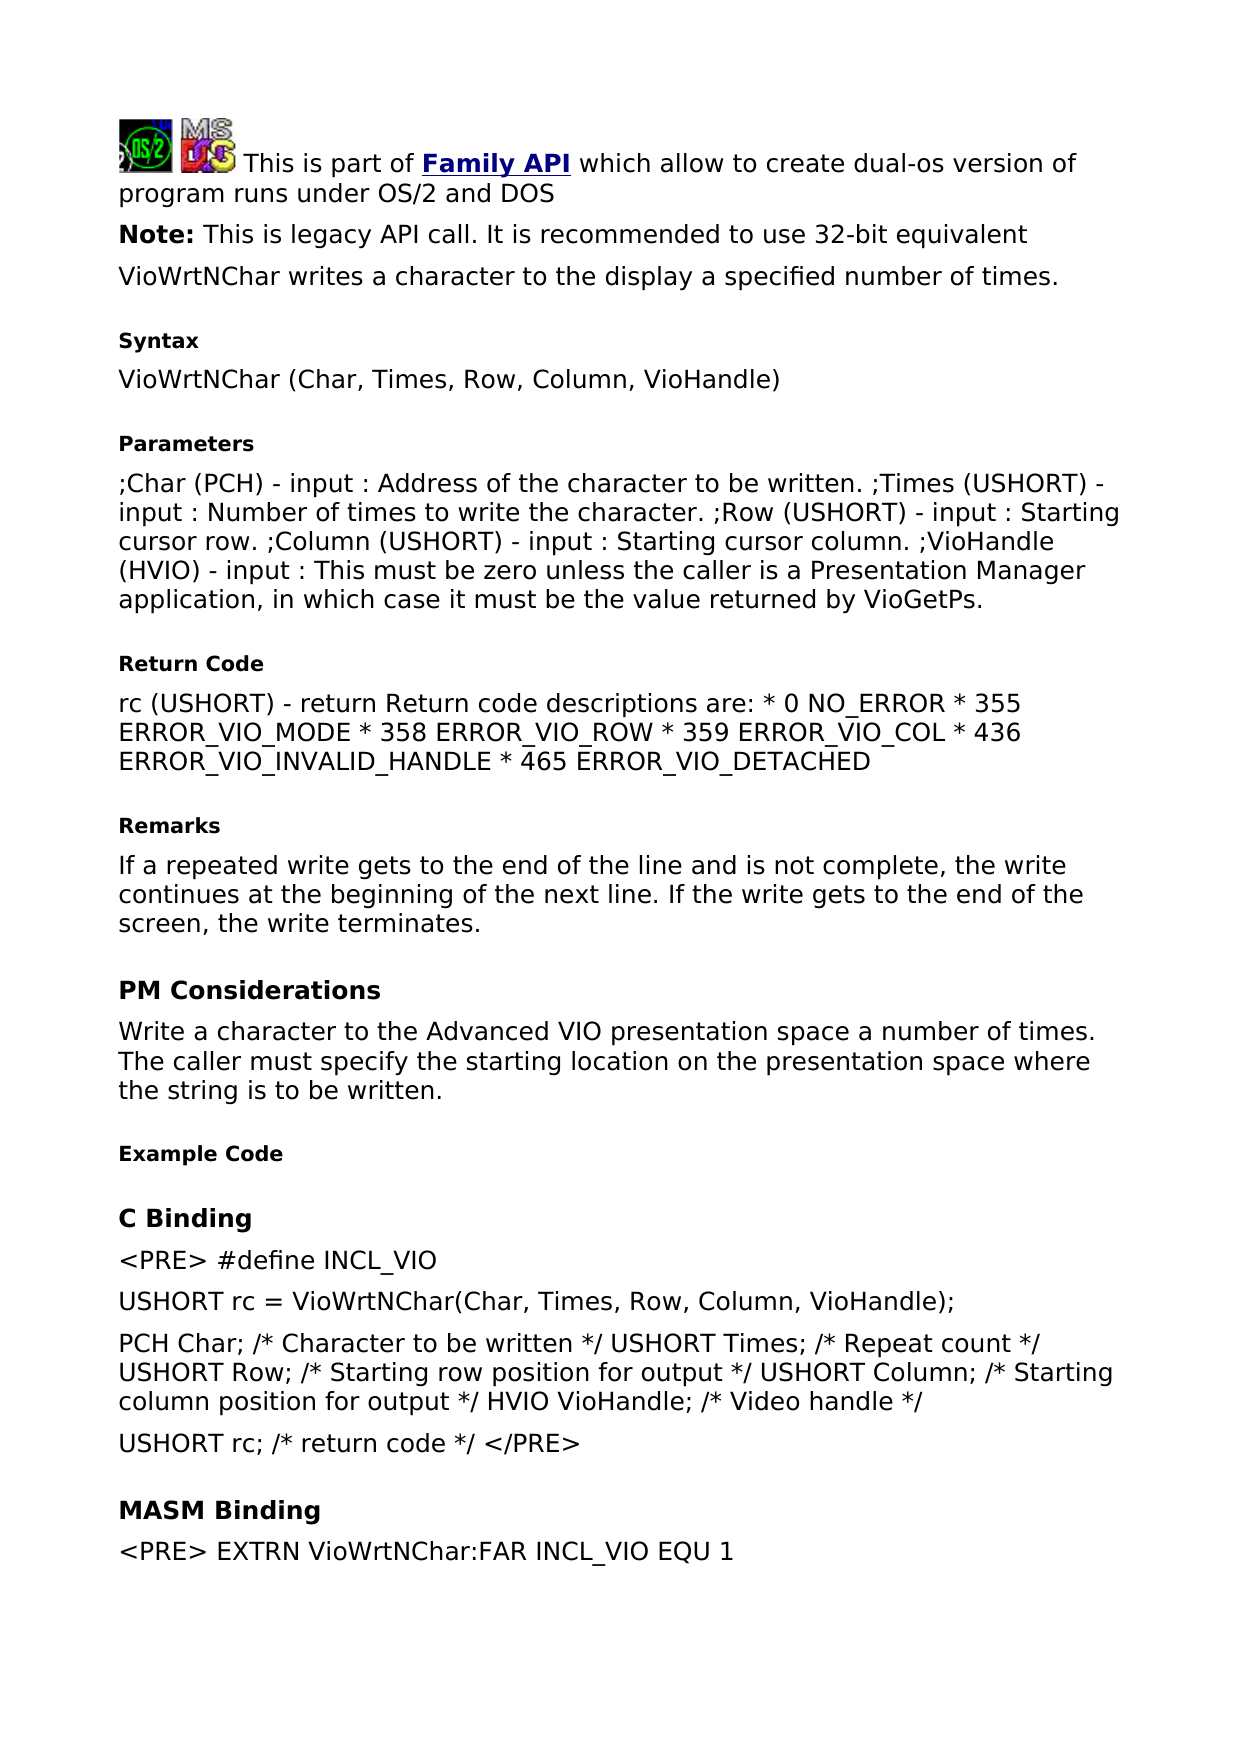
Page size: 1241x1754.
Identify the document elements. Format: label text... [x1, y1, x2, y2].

text This is part of Family API which allow to create dual-os version of program runs under OS/2 and DOS [118, 118, 1122, 208]
subtitle Syntax [118, 329, 1122, 353]
subtitle C Binding [118, 1204, 1122, 1233]
text ;Char (PCH) - input : Address of the character to be written. ;Times (USHORT) - input : Number of times to write the character. ;Row (USHORT) - input : Starting cursor row. ;Column (USHORT) - input : Starting cursor column. ;VioHandle (HVIO) - input : This must be zero unless the caller is a Presentation Manager application, in which case it must be the value returned by VioGetPs. [118, 469, 1122, 615]
subtitle Parameters [118, 432, 1122, 456]
text Note: This is legacy API call. It is recommended to use 32-bit equivalent [118, 220, 1122, 249]
text <PRE> EXTRN VioWrtNChar:FAR INCL_VIO EQU 1 [118, 1538, 1122, 1567]
picture [180, 118, 236, 173]
text USHORT rc; /* return code */ </PRE> [118, 1429, 1122, 1458]
subtitle Return Code [118, 652, 1122, 677]
text Write a character to the Advanced VIO presentation space a number of times. The caller must specify the starting location on the presentation space where the string is to be written. [118, 1017, 1122, 1105]
text VioWrtNChar (Char, Times, Row, Column, VioHandle) [118, 366, 1122, 395]
subtitle PM Considerations [118, 976, 1122, 1005]
text <PRE> #define INCL_VIO [118, 1246, 1122, 1275]
subtitle MASM Binding [118, 1496, 1122, 1525]
text rc (USHORT) - return Return code descriptions are: * 0 NO_ERROR * 355 ERROR_VIO_MODE * 358 ERROR_VIO_ROW * 359 ERROR_VIO_COL * 436 ERROR_VIO_INVALID_HANDLE * 465 ERROR_VIO_DETACHED [118, 689, 1122, 777]
text USHORT rc = VioWrtNChar(Char, Times, Row, Column, VioHandle); [118, 1288, 1122, 1317]
picture [118, 118, 173, 173]
subtitle Example Code [118, 1142, 1122, 1167]
text If a repeated write gets to the end of the line and is not complete, the write continues at the beginning of the next line. If the write gets to the end of the screen, the write terminates. [118, 851, 1122, 938]
text VioWrtNChar writes a character to the display a specified number of times. [118, 262, 1122, 291]
text PCH Char; /* Character to be written */ USHORT Times; /* Repeat count */ USHORT Row; /* Starting row position for output */ USHORT Column; /* Starting column position for output */ HVIO VioHandle; /* Video handle */ [118, 1329, 1122, 1417]
subtitle Remarks [118, 814, 1122, 838]
